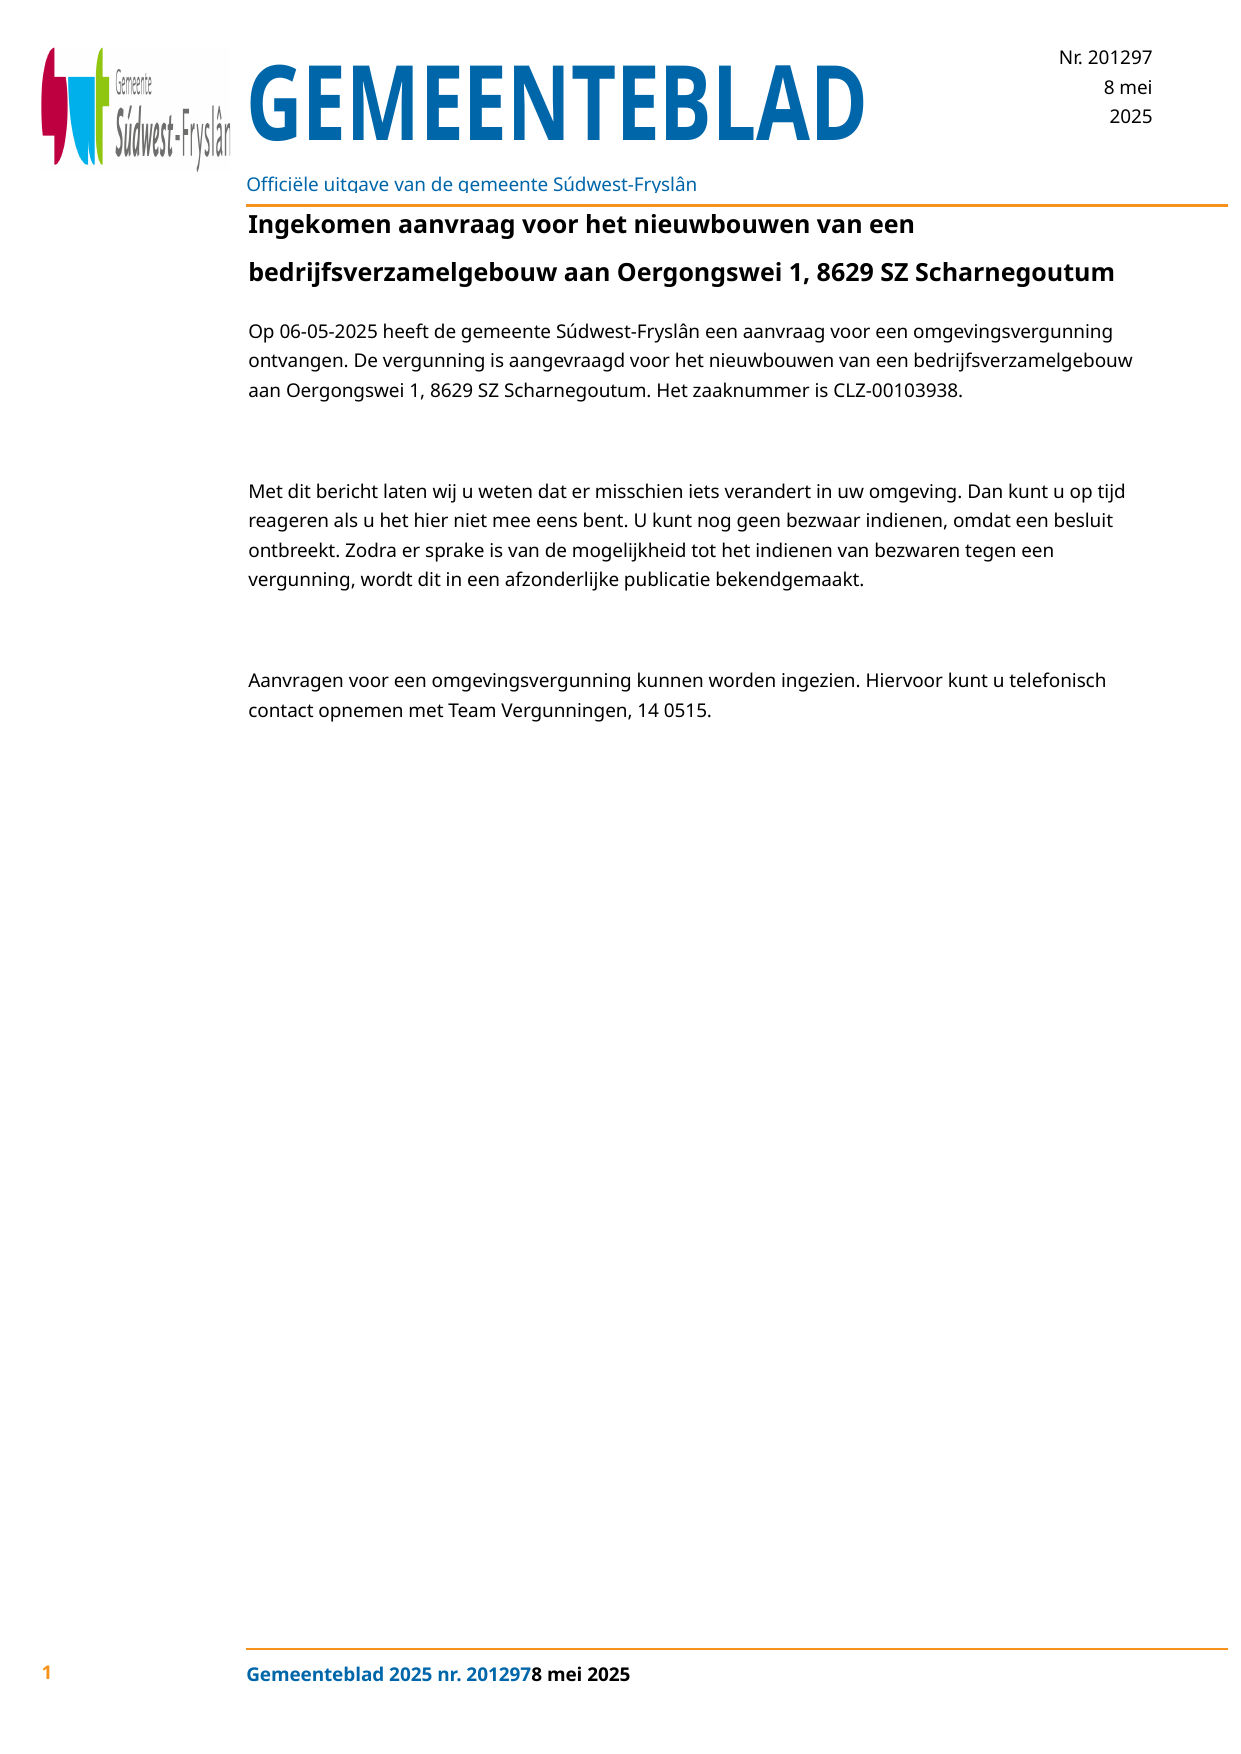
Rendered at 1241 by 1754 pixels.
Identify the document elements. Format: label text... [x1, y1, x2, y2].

text Op 06-05-2025 heeft de gemeente Súdwest-Fryslân een aanvraag voor een omgevingsvergunning ontvangen. De vergunning is aangevraagd voor het nieuwbouwen van een bedrijfsverzamelgebouw aan Oergongswei 1, 8629 SZ Scharnegoutum. Het zaaknummer is CLZ-00103938. [248, 318, 1152, 403]
text Met dit bericht laten wij u weten dat er misschien iets verandert in uw omgeving. Dan kunt u op tijd reageren als u het hier niet mee eens bent. U kunt nog geen bezwaar indienen, omdat een besluit ontbreekt. Zodra er sprake is van de mogelijkheid tot het indienen van bezwaren tegen een vergunning, wordt dit in een afzonderlijke publicatie bekendgemaakt. [248, 478, 1152, 592]
picture [41, 47, 231, 172]
text Ingekomen aanvraag voor het nieuwbouwen van een bedrijfsverzamelgebouw aan Oergongswei 1, 8629 SZ Scharnegoutum [248, 207, 1152, 288]
text Aanvragen voor een omgevingsvergunning kunnen worden ingezien. Hiervoor kunt u telefonisch contact opnemen met Team Vergunningen, 14 0515. [248, 667, 1152, 723]
